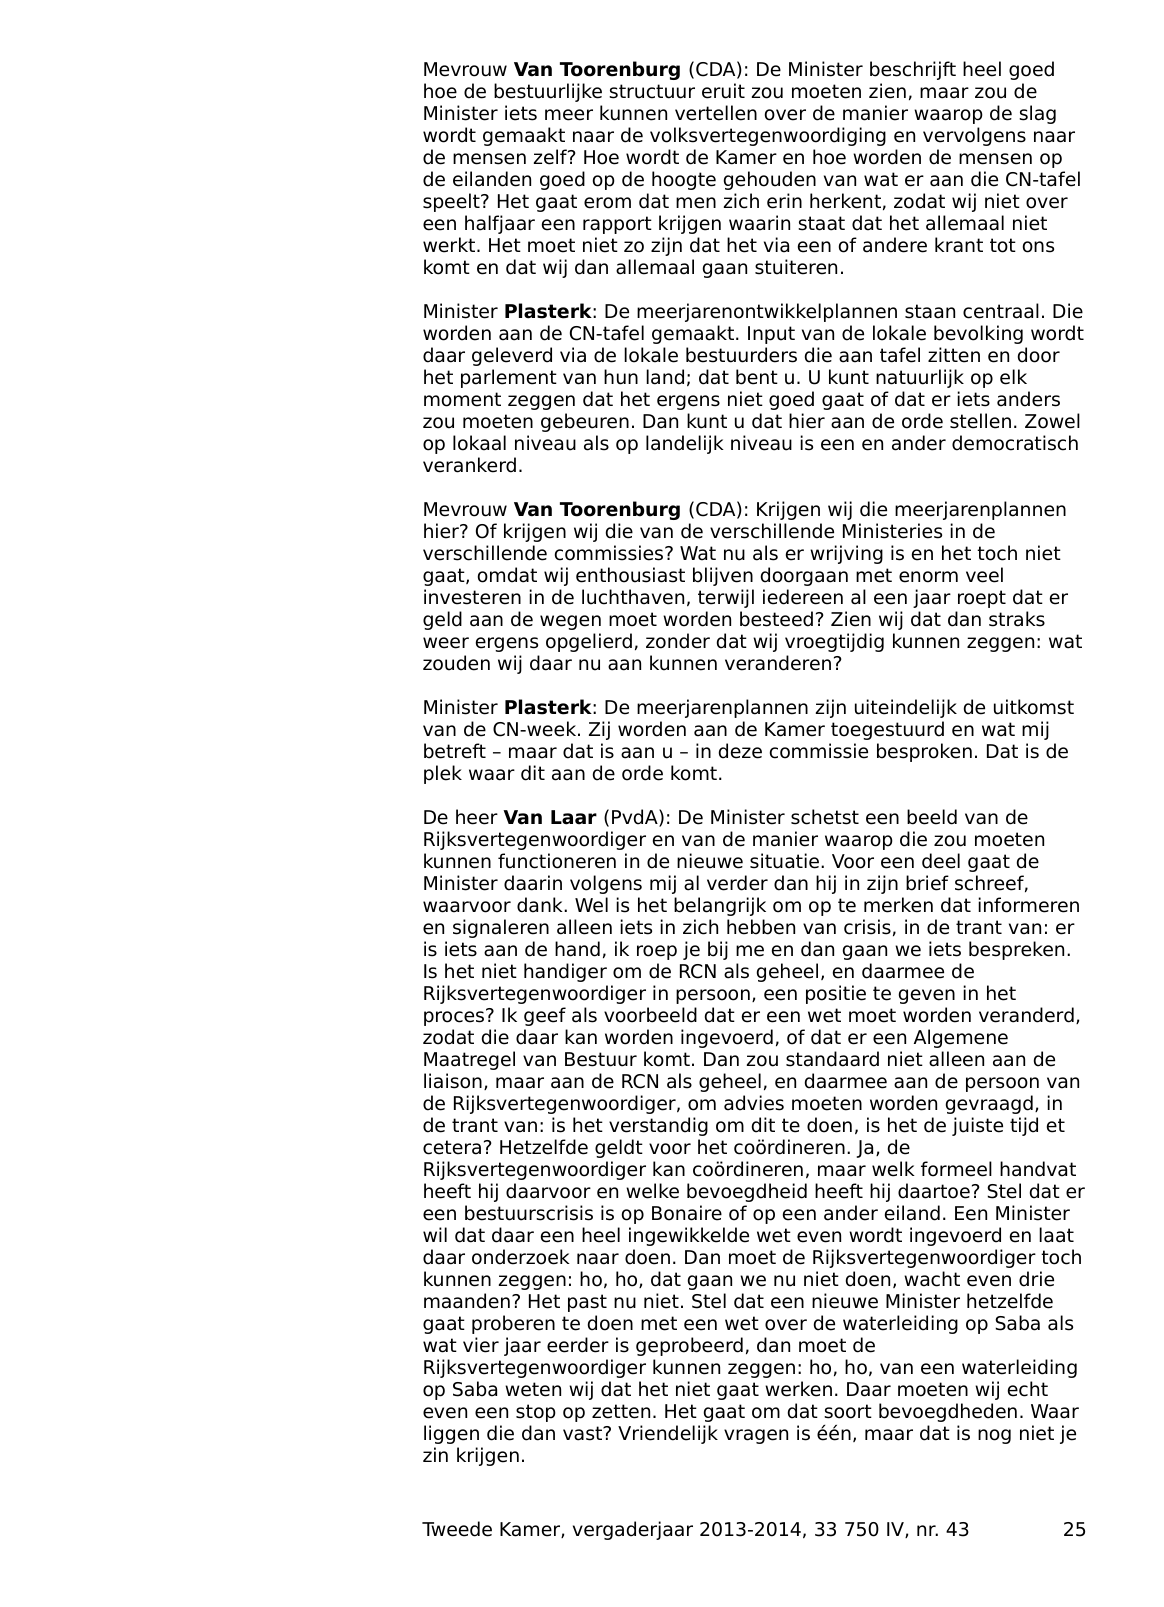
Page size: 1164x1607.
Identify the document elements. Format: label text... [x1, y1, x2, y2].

text Mevrouw Van Toorenburg (CDA): Krijgen wij die meerjarenplannen hier? Of krijgen wij die van de verschillende Ministeries in de verschillende commissies? Wat nu als er wrijving is en het toch niet gaat, omdat wij enthousiast blijven doorgaan met enorm veel investeren in de luchthaven, terwijl iedereen al een jaar roept dat er geld aan de wegen moet worden besteed? Zien wij dat dan straks weer ergens opgelierd, zonder dat wij vroegtijdig kunnen zeggen: wat zouden wij daar nu aan kunnen veranderen? [422, 499, 1087, 675]
text Minister Plasterk: De meerjarenontwikkelplannen staan centraal. Die worden aan de CN-tafel gemaakt. Input van de lokale bevolking wordt daar geleverd via de lokale bestuurders die aan tafel zitten en door het parlement van hun land; dat bent u. U kunt natuurlijk op elk moment zeggen dat het ergens niet goed gaat of dat er iets anders zou moeten gebeuren. Dan kunt u dat hier aan de orde stellen. Zowel op lokaal niveau als op landelijk niveau is een en ander democratisch verankerd. [422, 301, 1087, 477]
text Mevrouw Van Toorenburg (CDA): De Minister beschrijft heel goed hoe de bestuurlijke structuur eruit zou moeten zien, maar zou de Minister iets meer kunnen vertellen over de manier waarop de slag wordt gemaakt naar de volksvertegenwoordiging en vervolgens naar de mensen zelf? Hoe wordt de Kamer en hoe worden de mensen op de eilanden goed op de hoogte gehouden van wat er aan die CN-tafel speelt? Het gaat erom dat men zich erin herkent, zodat wij niet over een halfjaar een rapport krijgen waarin staat dat het allemaal niet werkt. Het moet niet zo zijn dat het via een of andere krant tot ons komt en dat wij dan allemaal gaan stuiteren. [422, 59, 1087, 279]
text De heer Van Laar (PvdA): De Minister schetst een beeld van de Rijksvertegenwoordiger en van de manier waarop die zou moeten kunnen functioneren in de nieuwe situatie. Voor een deel gaat de Minister daarin volgens mij al verder dan hij in zijn brief schreef, waarvoor dank. Wel is het belangrijk om op te merken dat informeren en signaleren alleen iets in zich hebben van crisis, in de trant van: er is iets aan de hand, ik roep je bij me en dan gaan we iets bespreken. Is het niet handiger om de RCN als geheel, en daarmee de Rijksvertegenwoordiger in persoon, een positie te geven in het proces? Ik geef als voorbeeld dat er een wet moet worden veranderd, zodat die daar kan worden ingevoerd, of dat er een Algemene Maatregel van Bestuur komt. Dan zou standaard niet alleen aan de liaison, maar aan de RCN als geheel, en daarmee aan de persoon van de Rijksvertegenwoordiger, om advies moeten worden gevraagd, in de trant van: is het verstandig om dit te doen, is het de juiste tijd et cetera? Hetzelfde geldt voor het coördineren. Ja, de Rijksvertegenwoordiger kan coördineren, maar welk formeel handvat heeft hij daarvoor en welke bevoegdheid heeft hij daartoe? Stel dat er een bestuurscrisis is op Bonaire of op een ander eiland. Een Minister wil dat daar een heel ingewikkelde wet even wordt ingevoerd en laat daar onderzoek naar doen. Dan moet de Rijksvertegenwoordiger toch kunnen zeggen: ho, ho, dat gaan we nu niet doen, wacht even drie maanden? Het past nu niet. Stel dat een nieuwe Minister hetzelfde gaat proberen te doen met een wet over de waterleiding op Saba als wat vier jaar eerder is geprobeerd, dan moet de Rijksvertegenwoordiger kunnen zeggen: ho, ho, van een waterleiding op Saba weten wij dat het niet gaat werken. Daar moeten wij echt even een stop op zetten. Het gaat om dat soort bevoegdheden. Waar liggen die dan vast? Vriendelijk vragen is één, maar dat is nog niet je zin krijgen. [422, 807, 1087, 1467]
text Minister Plasterk: De meerjarenplannen zijn uiteindelijk de uitkomst van de CN-week. Zij worden aan de Kamer toegestuurd en wat mij betreft – maar dat is aan u – in deze commissie besproken. Dat is de plek waar dit aan de orde komt. [422, 697, 1087, 785]
